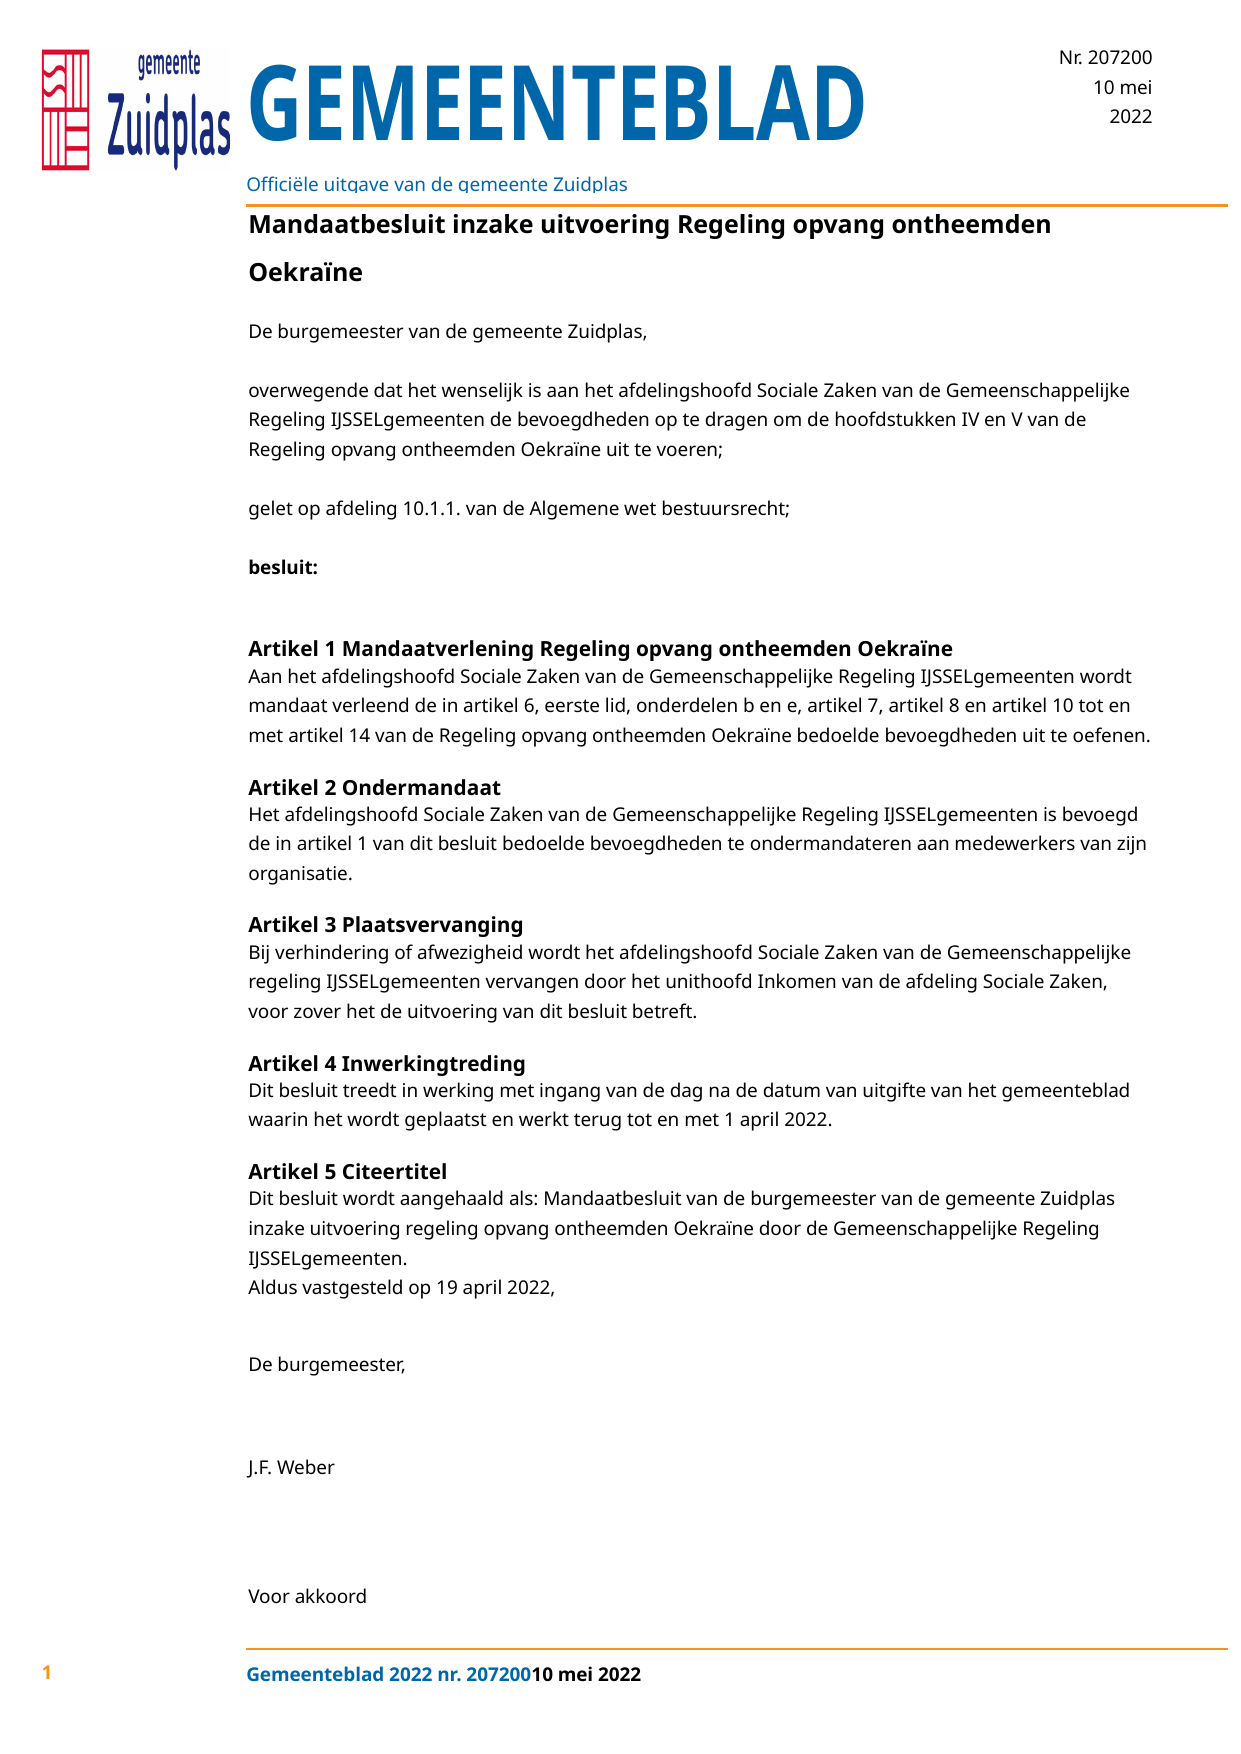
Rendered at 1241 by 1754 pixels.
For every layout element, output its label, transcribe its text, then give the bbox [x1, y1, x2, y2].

text Dit besluit treedt in werking met ingang van de dag na de datum van uitgifte van het gemeenteblad waarin het wordt geplaatst en werkt terug tot en met 1 april 2022. [248, 1077, 1152, 1132]
text Voor akkoord [248, 1583, 1152, 1609]
text J.F. Weber [248, 1454, 1152, 1480]
picture [41, 47, 231, 172]
text Aldus vastgesteld op 19 april 2022, [248, 1274, 1152, 1300]
text Artikel 1 Mandaatverlening Regeling opvang ontheemden Oekraïne [248, 634, 1152, 663]
text Het afdelingshoofd Sociale Zaken van de Gemeenschappelijke Regeling IJSSELgemeenten is bevoegd de in artikel 1 van dit besluit bedoelde bevoegdheden te ondermandateren aan medewerkers van zijn organisatie. [248, 801, 1152, 886]
text gelet op afdeling 10.1.1. van de Algemene wet bestuursrecht; [248, 495, 1152, 521]
text Aan het afdelingshoofd Sociale Zaken van de Gemeenschappelijke Regeling IJSSELgemeenten wordt mandaat verleend de in artikel 6, eerste lid, onderdelen b en e, artikel 7, artikel 8 en artikel 10 tot en met artikel 14 van de Regeling opvang ontheemden Oekraïne bedoelde bevoegdheden uit te oefenen. [248, 663, 1152, 748]
text Dit besluit wordt aangehaald als: Mandaatbesluit van de burgemeester van de gemeente Zuidplas inzake uitvoering regeling opvang ontheemden Oekraïne door de Gemeenschappelijke Regeling IJSSELgemeenten. [248, 1186, 1152, 1270]
text Artikel 4 Inwerkingtreding [248, 1049, 1152, 1077]
text Artikel 5 Citeertitel [248, 1157, 1152, 1186]
text De burgemeester, [248, 1351, 1152, 1377]
text Bij verhindering of afwezigheid wordt het afdelingshoofd Sociale Zaken van de Gemeenschappelijke regeling IJSSELgemeenten vervangen door het unithoofd Inkomen van de afdeling Sociale Zaken, voor zover het de uitvoering van dit besluit betreft. [248, 939, 1152, 1024]
text Mandaatbesluit inzake uitvoering Regeling opvang ontheemden Oekraïne [248, 207, 1152, 288]
text De burgemeester van de gemeente Zuidplas, [248, 318, 1152, 344]
text Artikel 2 Ondermandaat [248, 773, 1152, 801]
text overwegende dat het wenselijk is aan het afdelingshoofd Sociale Zaken van de Gemeenschappelijke Regeling IJSSELgemeenten de bevoegdheden op te dragen om de hoofdstukken IV en V van de Regeling opvang ontheemden Oekraïne uit te voeren; [248, 377, 1152, 462]
text besluit: [248, 554, 1152, 580]
text Artikel 3 Plaatsvervanging [248, 911, 1152, 939]
